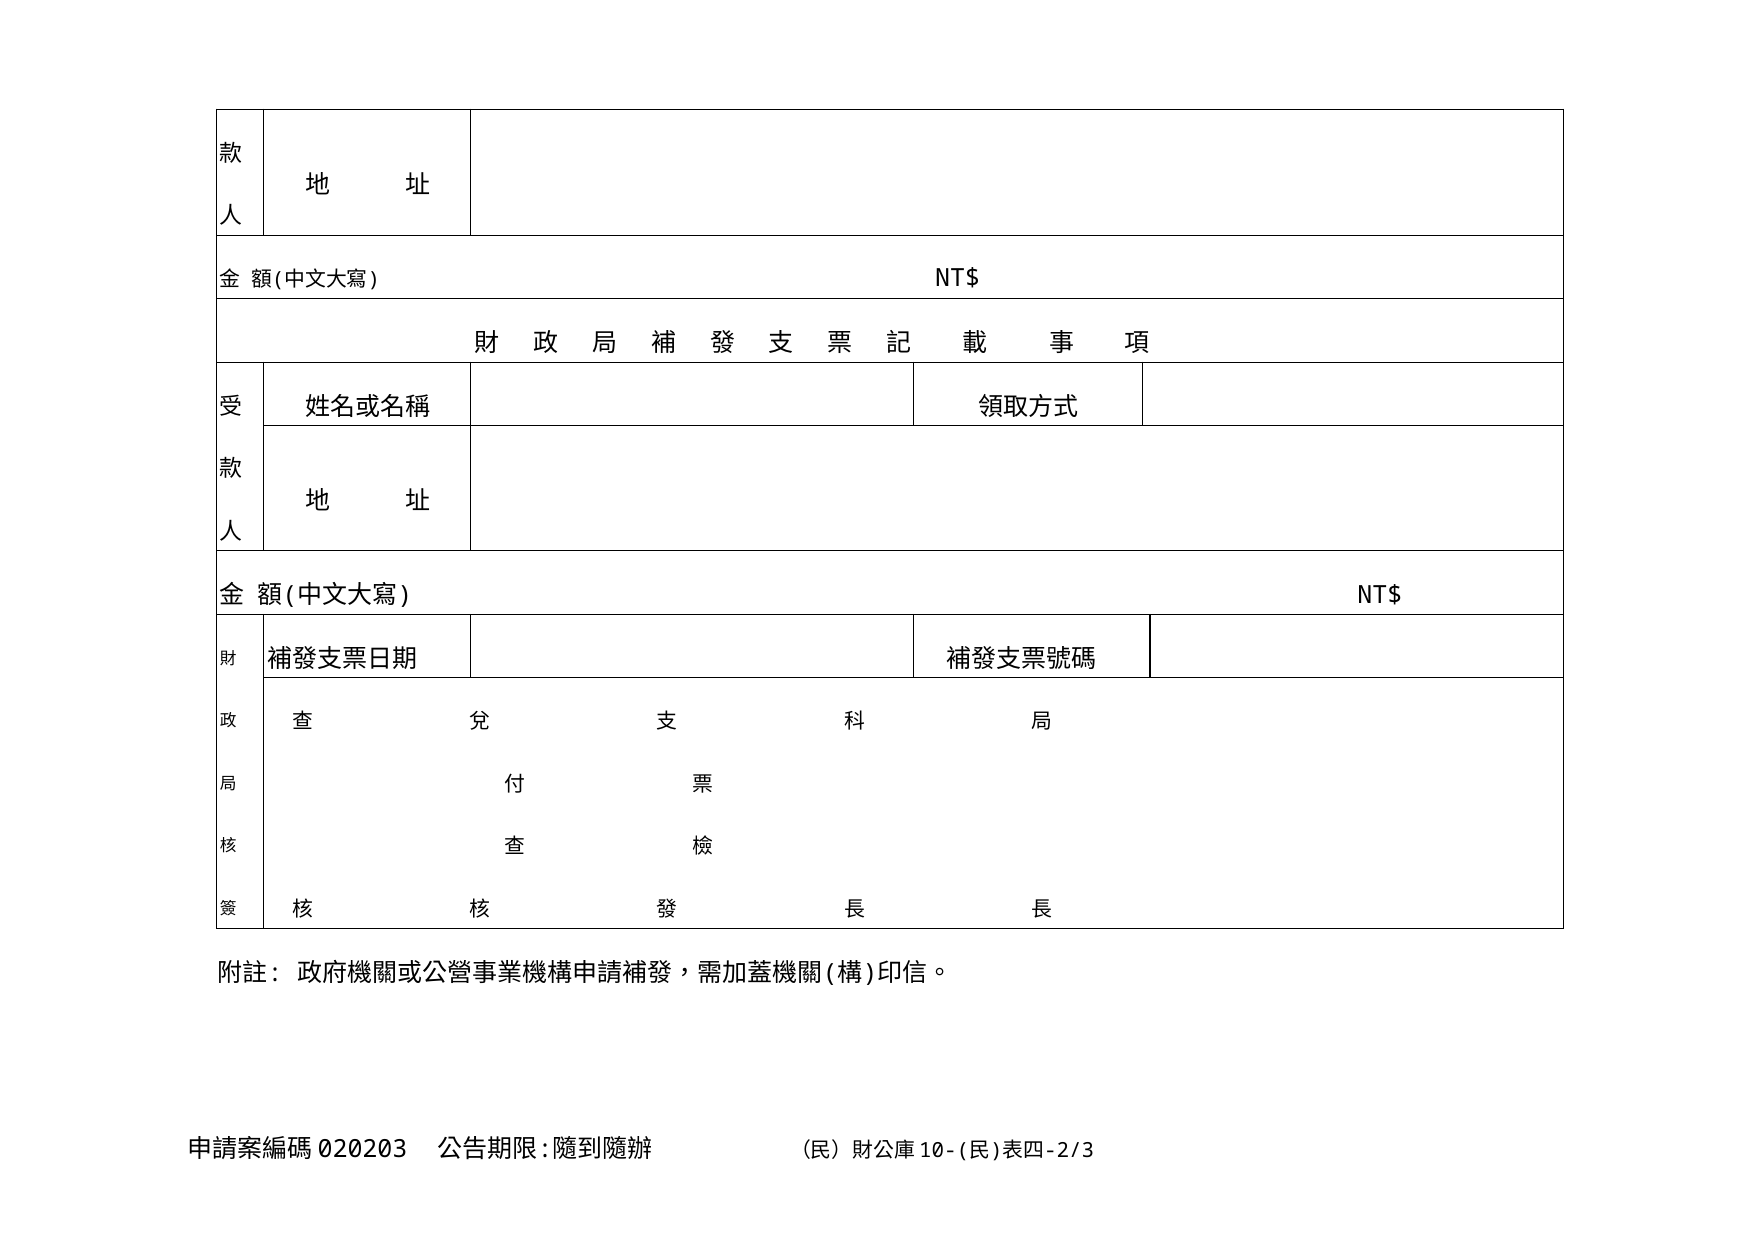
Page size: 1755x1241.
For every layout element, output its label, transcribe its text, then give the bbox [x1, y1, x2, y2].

table_cell [1143, 363, 1563, 425]
table_cell 受 款 人 [217, 363, 263, 550]
table_cell 金 額(中文大寫) NT$ [217, 236, 1563, 298]
table_cell [471, 615, 913, 677]
text 附註: 政府機關或公營事業機構申請補發，需加蓋機關(構)印信。 [187, 929, 1567, 992]
table_cell 補發支票日期 [264, 615, 470, 677]
table_cell [471, 110, 1563, 234]
table_cell 地 址 [264, 110, 470, 234]
table_cell 查 兌 支 科 局 付 票 查 檢 核 核 發 長 長 [264, 678, 1563, 928]
table_cell 金 額(中文大寫) NT$ [217, 551, 1563, 614]
table_cell [471, 426, 902, 550]
table_cell 補發支票號碼 [914, 615, 1149, 677]
table_cell 姓名或名稱 [264, 363, 470, 425]
table_cell 領取方式 [914, 363, 1142, 425]
table_cell [471, 363, 902, 425]
table_cell 地 址 [264, 426, 470, 550]
table_cell [902, 426, 1563, 550]
table_cell [1151, 615, 1563, 677]
table_cell [902, 363, 913, 425]
table_cell 財 政 局 核 簽 [217, 615, 263, 928]
table_cell 財政局補發支票記 載 事 項 [217, 299, 1563, 362]
table_cell 款 人 [217, 110, 263, 234]
